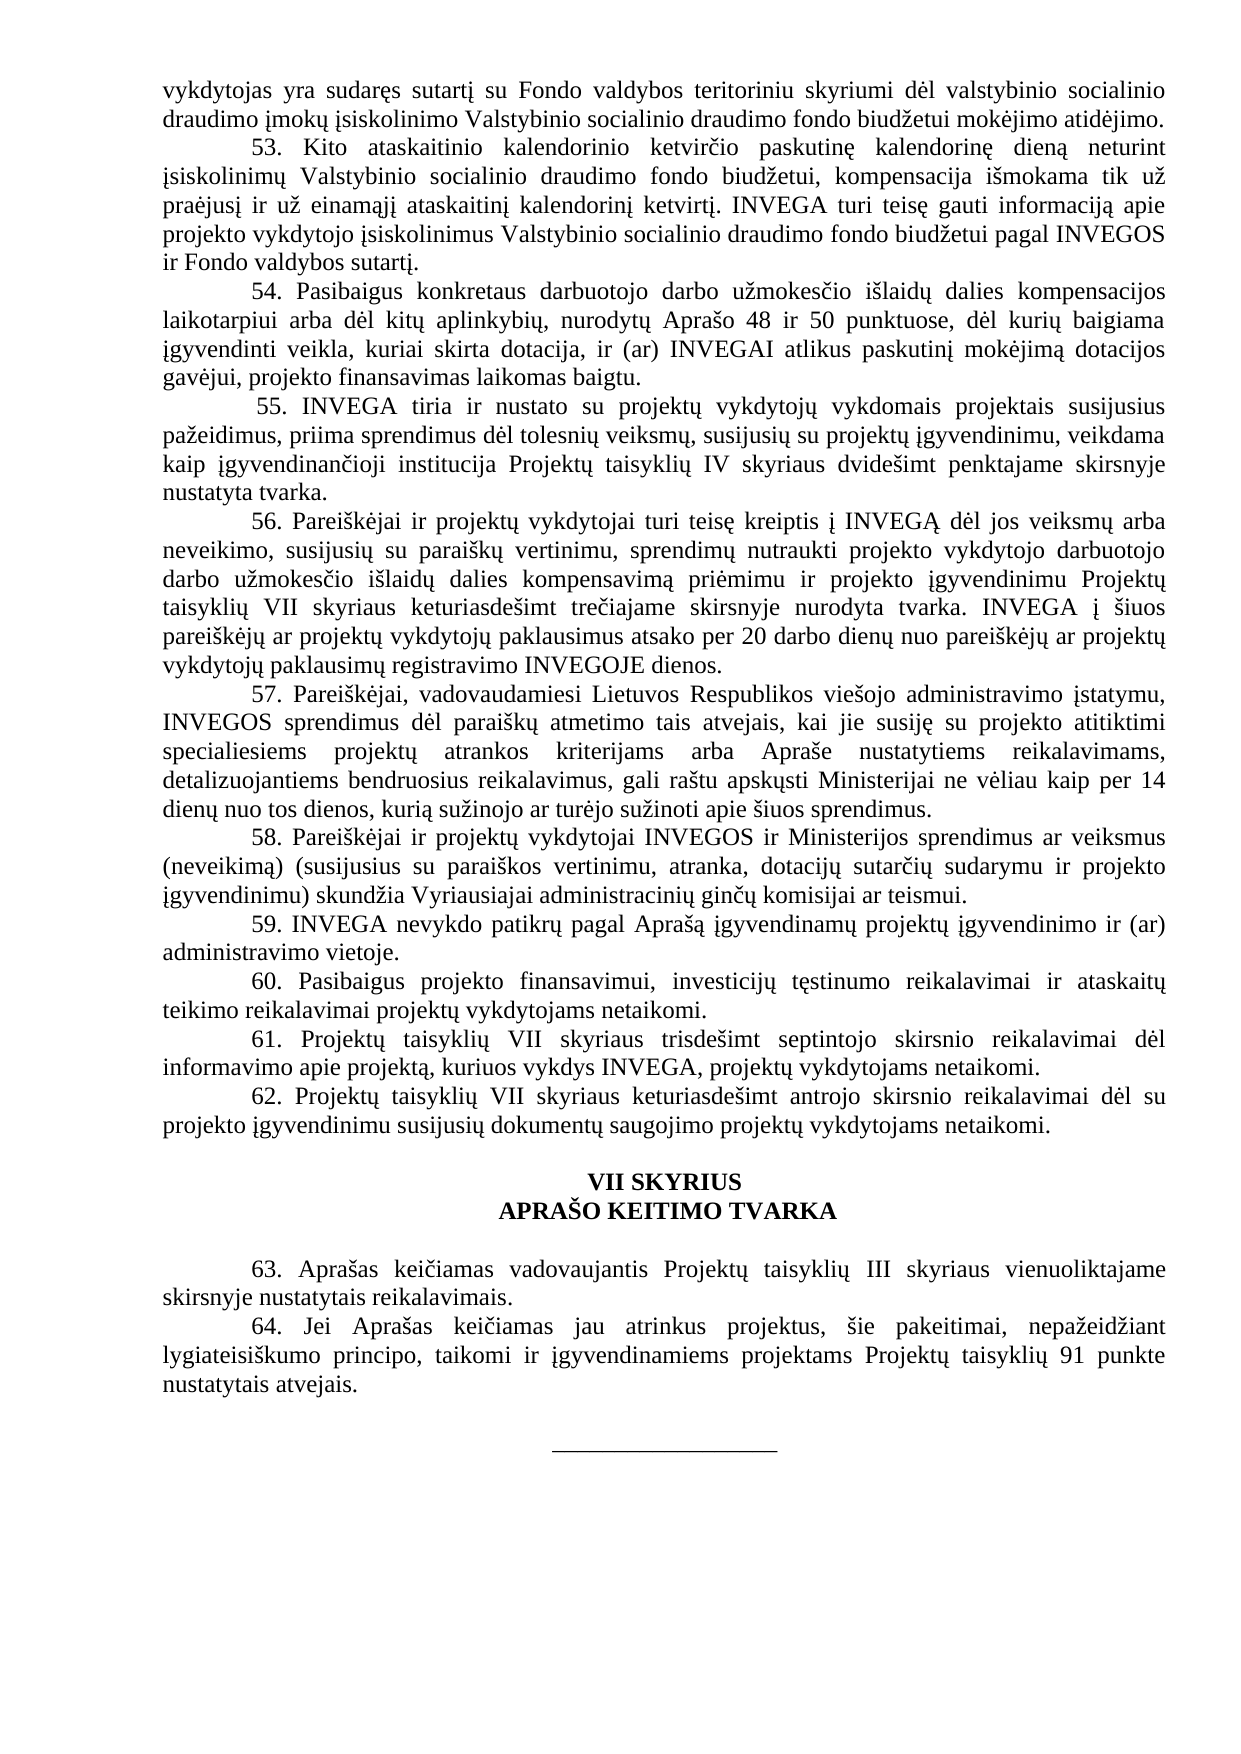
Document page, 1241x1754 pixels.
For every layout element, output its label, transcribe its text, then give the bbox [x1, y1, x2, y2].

text 61. Projektų taisyklių VII skyriaus trisdešimt septintojo skirsnio reikalavimai dėl informavimo apie projektą, kuriuos vykdys INVEGA, projektų vykdytojams netaikomi. [162, 1024, 1167, 1081]
text 54. Pasibaigus konkretaus darbuotojo darbo užmokesčio išlaidų dalies kompensacijos laikotarpiui arba dėl kitų aplinkybių, nurodytų Aprašo 48 ir 50 punktuose, dėl kurių baigiama įgyvendinti veikla, kuriai skirta dotacija, ir (ar) INVEGAI atlikus paskutinį mokėjimą dotacijos gavėjui, projekto finansavimas laikomas baigtu. [162, 276, 1167, 391]
text 56. Pareiškėjai ir projektų vykdytojai turi teisę kreiptis į INVEGĄ dėl jos veiksmų arba neveikimo, susijusių su paraiškų vertinimu, sprendimų nutraukti projekto vykdytojo darbuotojo darbo užmokesčio išlaidų dalies kompensavimą priėmimu ir projekto įgyvendinimu Projektų taisyklių VII skyriaus keturiasdešimt trečiajame skirsnyje nurodyta tvarka. INVEGA į šiuos pareiškėjų ar projektų vykdytojų paklausimus atsako per 20 darbo dienų nuo pareiškėjų ar projektų vykdytojų paklausimų registravimo INVEGOJE dienos. [162, 506, 1167, 679]
text vykdytojas yra sudaręs sutartį su Fondo valdybos teritoriniu skyriumi dėl valstybinio socialinio draudimo įmokų įsiskolinimo Valstybinio socialinio draudimo fondo biudžetui mokėjimo atidėjimo. [162, 75, 1167, 132]
text 55. INVEGA tiria ir nustato su projektų vykdytojų vykdomais projektais susijusius pažeidimus, priima sprendimus dėl tolesnių veiksmų, susijusių su projektų įgyvendinimu, veikdama kaip įgyvendinančioji institucija Projektų taisyklių IV skyriaus dvidešimt penktajame skirsnyje nustatyta tvarka. [162, 391, 1167, 506]
text 64. Jei Aprašas keičiamas jau atrinkus projektus, šie pakeitimai, nepažeidžiant lygiateisiškumo principo, taikomi ir įgyvendinamiems projektams Projektų taisyklių 91 punkte nustatytais atvejais. [162, 1311, 1167, 1397]
text 53. Kito ataskaitinio kalendorinio ketvirčio paskutinę kalendorinę dieną neturint įsiskolinimų Valstybinio socialinio draudimo fondo biudžetui, kompensacija išmokama tik už praėjusį ir už einamąjį ataskaitinį kalendorinį ketvirtį. INVEGA turi teisę gauti informaciją apie projekto vykdytojo įsiskolinimus Valstybinio socialinio draudimo fondo biudžetui pagal INVEGOS ir Fondo valdybos sutartį. [162, 132, 1167, 276]
text 60. Pasibaigus projekto finansavimui, investicijų tęstinumo reikalavimai ir ataskaitų teikimo reikalavimai projektų vykdytojams netaikomi. [162, 966, 1167, 1024]
text 58. Pareiškėjai ir projektų vykdytojai INVEGOS ir Ministerijos sprendimus ar veiksmus (neveikimą) (susijusius su paraiškos vertinimu, atranka, dotacijų sutarčių sudarymu ir projekto įgyvendinimu) skundžia Vyriausiajai administracinių ginčų komisijai ar teismui. [162, 822, 1167, 909]
text APRAŠO KEITIMO TVARKA [162, 1196, 1167, 1225]
text VII SKYRIUS [162, 1167, 1167, 1196]
text 62. Projektų taisyklių VII skyriaus keturiasdešimt antrojo skirsnio reikalavimai dėl su projekto įgyvendinimu susijusių dokumentų saugojimo projektų vykdytojams netaikomi. [162, 1081, 1167, 1139]
text __________________ [162, 1426, 1167, 1455]
text 63. Aprašas keičiamas vadovaujantis Projektų taisyklių III skyriaus vienuoliktajame skirsnyje nustatytais reikalavimais. [162, 1254, 1167, 1311]
text 59. INVEGA nevykdo patikrų pagal Aprašą įgyvendinamų projektų įgyvendinimo ir (ar) administravimo vietoje. [162, 909, 1167, 966]
text 57. Pareiškėjai, vadovaudamiesi Lietuvos Respublikos viešojo administravimo įstatymu, INVEGOS sprendimus dėl paraiškų atmetimo tais atvejais, kai jie susiję su projekto atitiktimi specialiesiems projektų atrankos kriterijams arba Apraše nustatytiems reikalavimams, detalizuojantiems bendruosius reikalavimus, gali raštu apskųsti Ministerijai ne vėliau kaip per 14 dienų nuo tos dienos, kurią sužinojo ar turėjo sužinoti apie šiuos sprendimus. [162, 679, 1167, 822]
